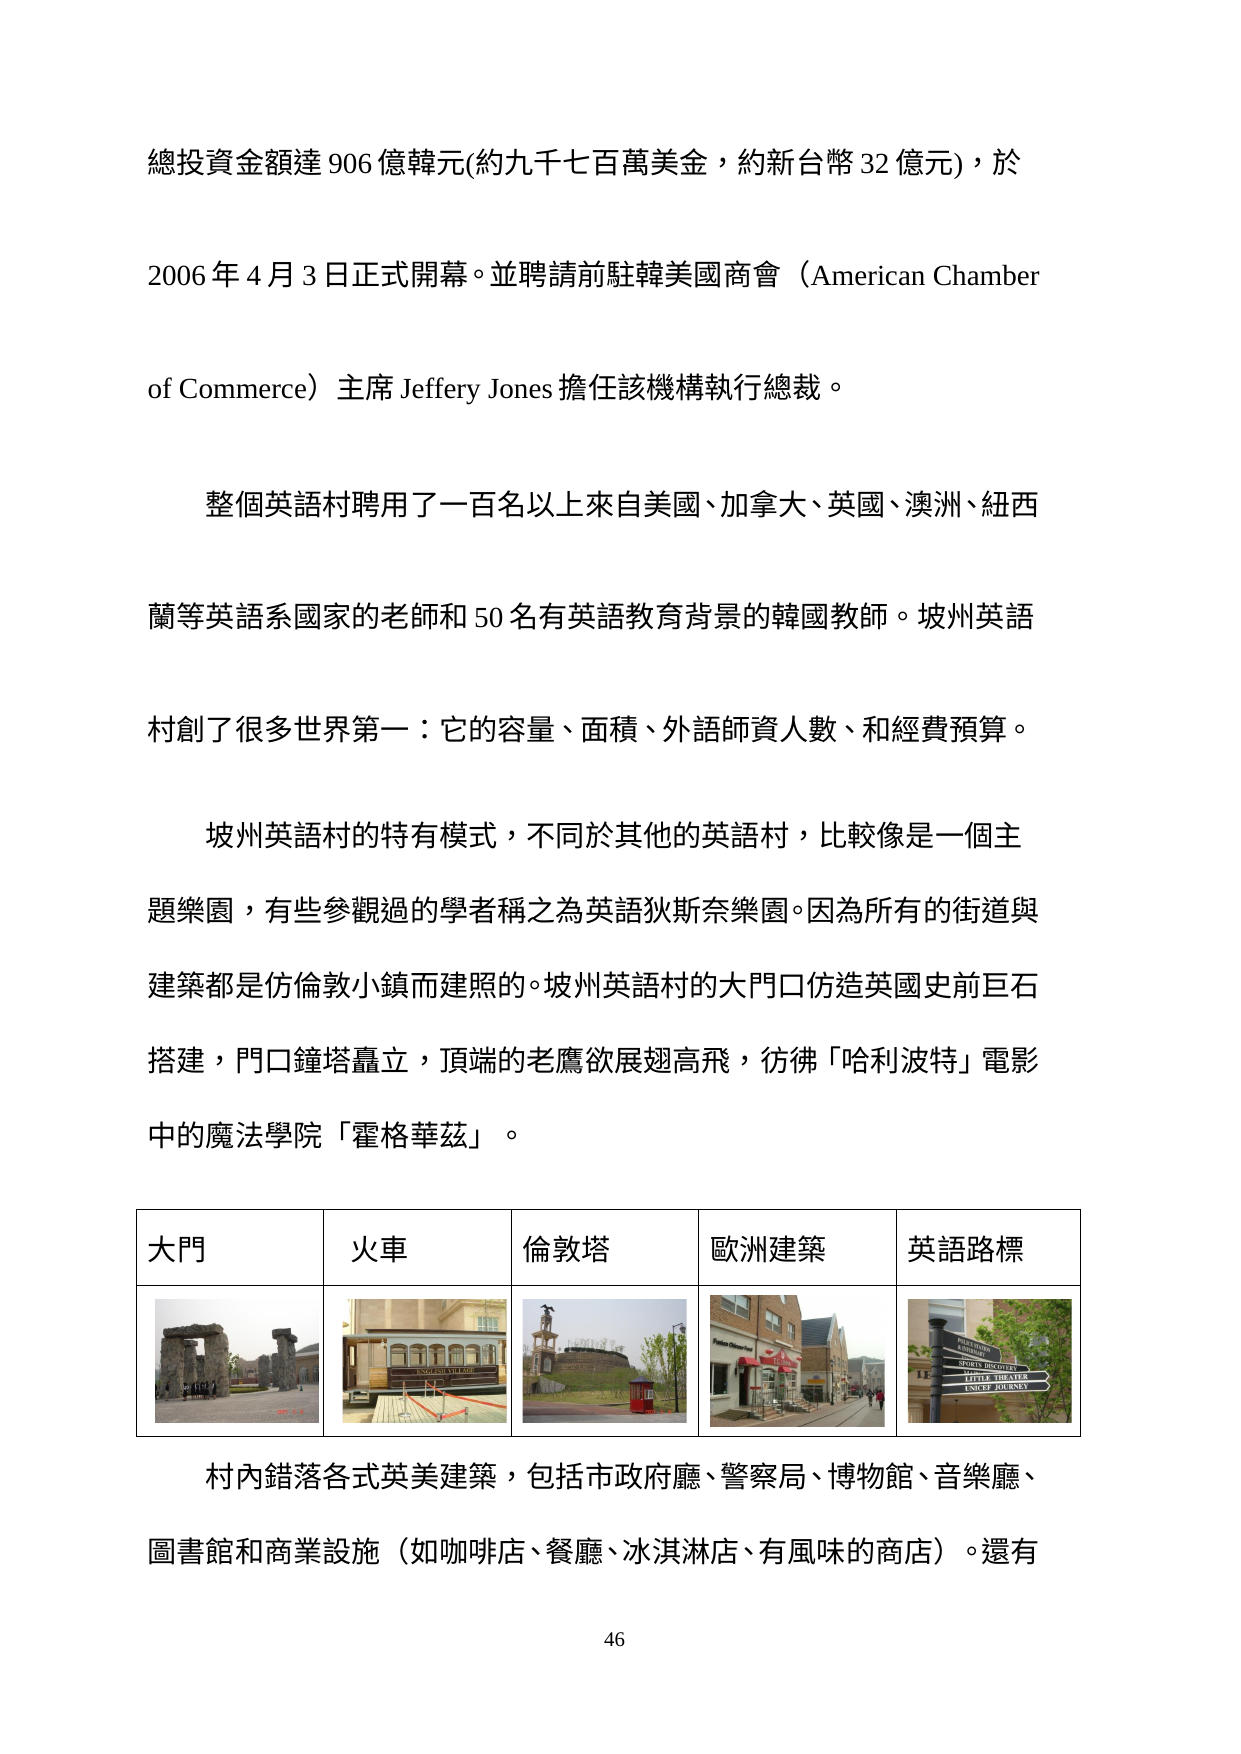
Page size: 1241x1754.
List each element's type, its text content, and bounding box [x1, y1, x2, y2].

table_header 歐洲建築 [699, 1210, 896, 1285]
text 繼2004年打造安山英語村（Ansan English Village）之後，京畿道於同年開始規劃投資興建該省第二座英語村──坡州英語村。耗時兩年，總投資金額達906億韓元(約九千七百萬美金，約新台幣32億元)，於2006年4月3日正式開幕。並聘請前駐韓美國商會（American Chamber of Commerce）主席Jeffery Jones擔任該機構執行總裁。 [147, 123, 1039, 423]
picture [155, 1299, 319, 1423]
text 村內錯落各式英美建築，包括市政府廳、警察局、博物館、音樂廳、圖書館和商業設施（如咖啡店、餐廳、冰淇淋店、有風味的商店）。還有科學經驗室、室外設施，如圓形露天劇場、主題廣場、足球場、表演廳和健身房。 [147, 1437, 1039, 1587]
picture [907, 1299, 1072, 1423]
table_cell [699, 1286, 896, 1436]
table_cell [897, 1286, 1080, 1436]
table_header 倫敦塔 [512, 1210, 698, 1285]
table_header 英語路標 [897, 1210, 1080, 1285]
picture [342, 1299, 507, 1423]
table_cell [512, 1286, 698, 1436]
picture [710, 1295, 885, 1427]
table_header 火車 [324, 1210, 511, 1285]
text 整個英語村聘用了一百名以上來自美國、加拿大、英國、澳洲、紐西蘭等英語系國家的老師和50名有英語教育背景的韓國教師。坡州英語村創了很多世界第一：它的容量、面積、外語師資人數、和經費預算。 [147, 465, 1039, 765]
picture [522, 1299, 687, 1423]
table_header 大門 [137, 1210, 323, 1285]
text 坡州英語村的特有模式，不同於其他的英語村，比較像是一個主題樂園，有些參觀過的學者稱之為英語狄斯奈樂園。因為所有的街道與建築都是仿倫敦小鎮而建照的。坡州英語村的大門口仿造英國史前巨石搭建，門口鐘塔矗立，頂端的老鷹欲展翅高飛，彷彿「哈利波特」電影中的魔法學院「霍格華茲」。 [147, 796, 1039, 1171]
table_cell [324, 1286, 511, 1436]
table_cell [137, 1286, 323, 1436]
